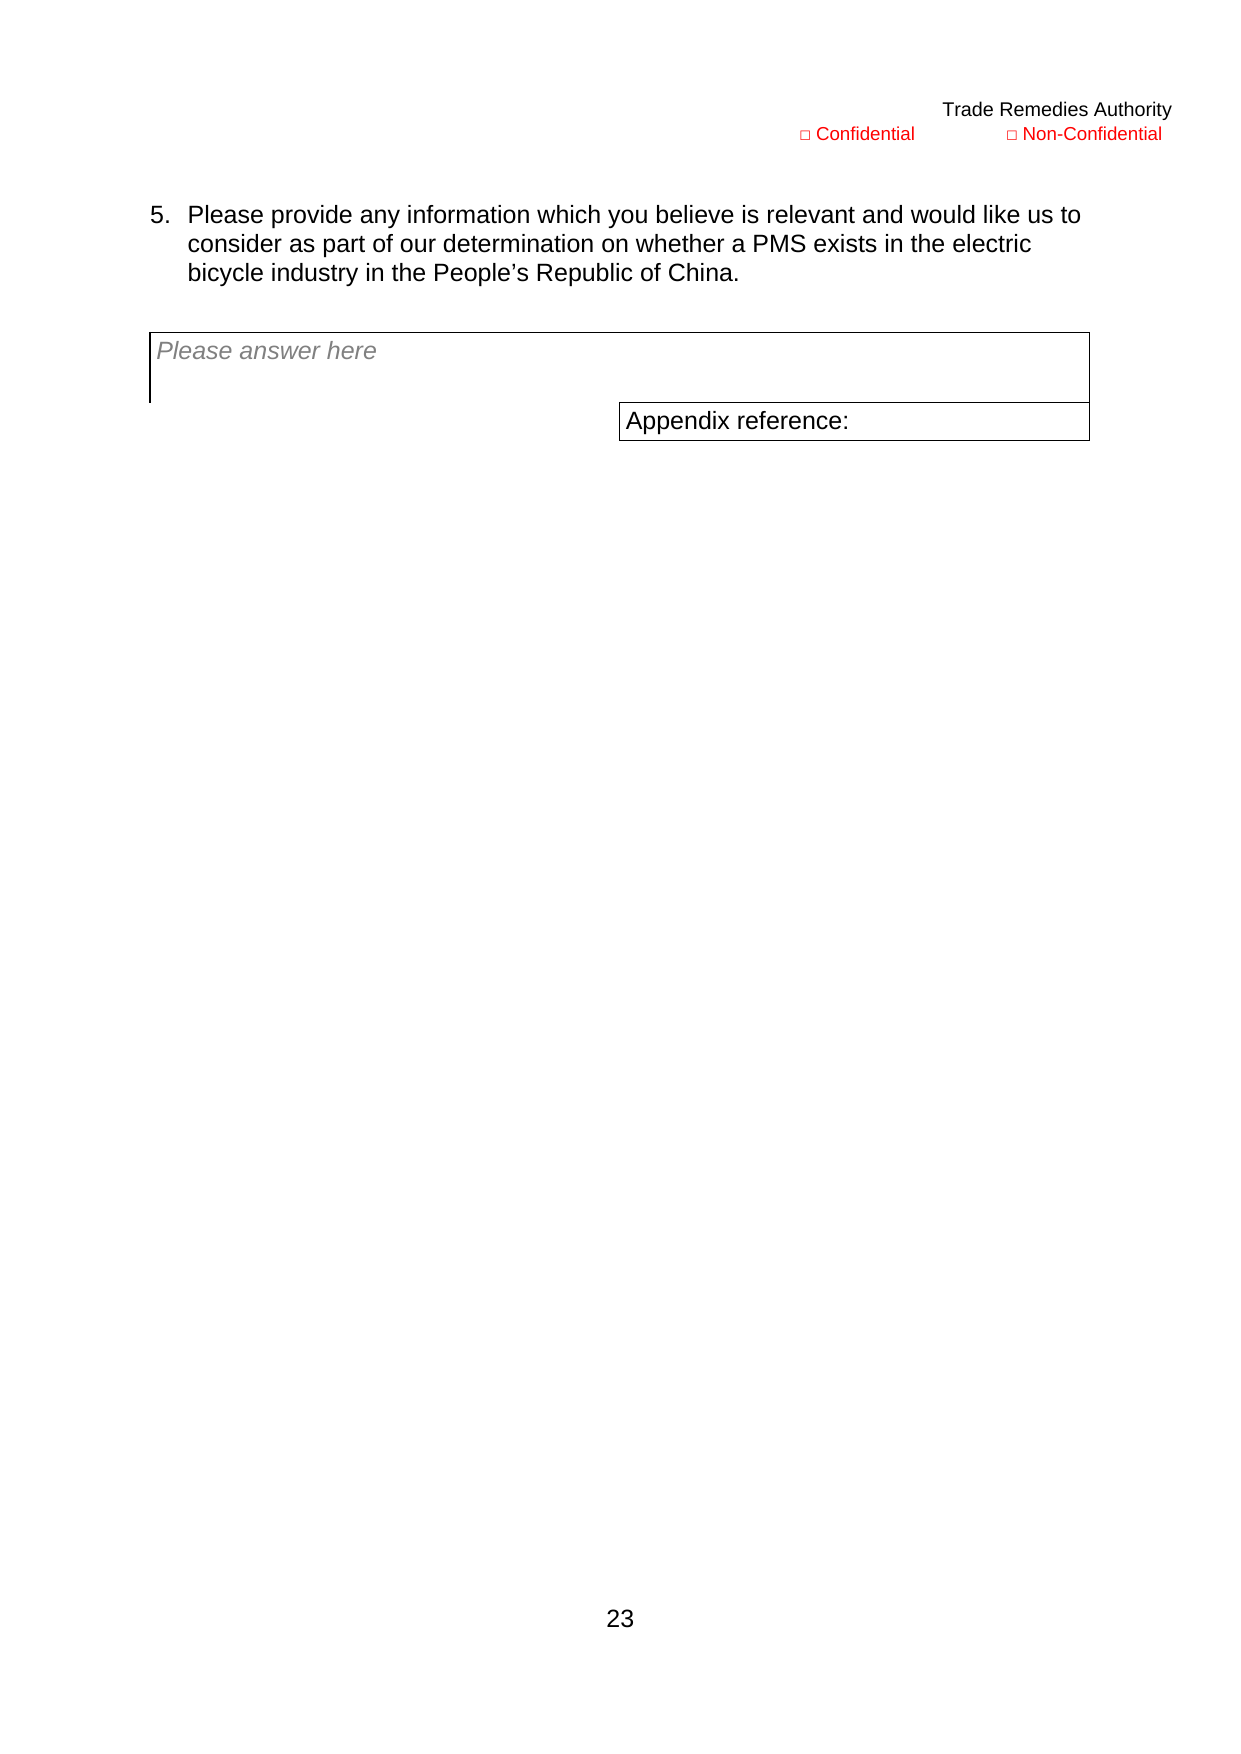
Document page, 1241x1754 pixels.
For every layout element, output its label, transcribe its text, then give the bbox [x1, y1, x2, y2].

table_cell Appendix reference: [620, 403, 1089, 440]
table_header Please answer here [151, 333, 1089, 402]
table_cell [150, 403, 619, 440]
list Please provide any information which you believe is relevant and would like us to consider as part of our determination on whether a PMS exists in the electric bicycle industry in the People’s Republic of China. [150, 200, 1090, 286]
